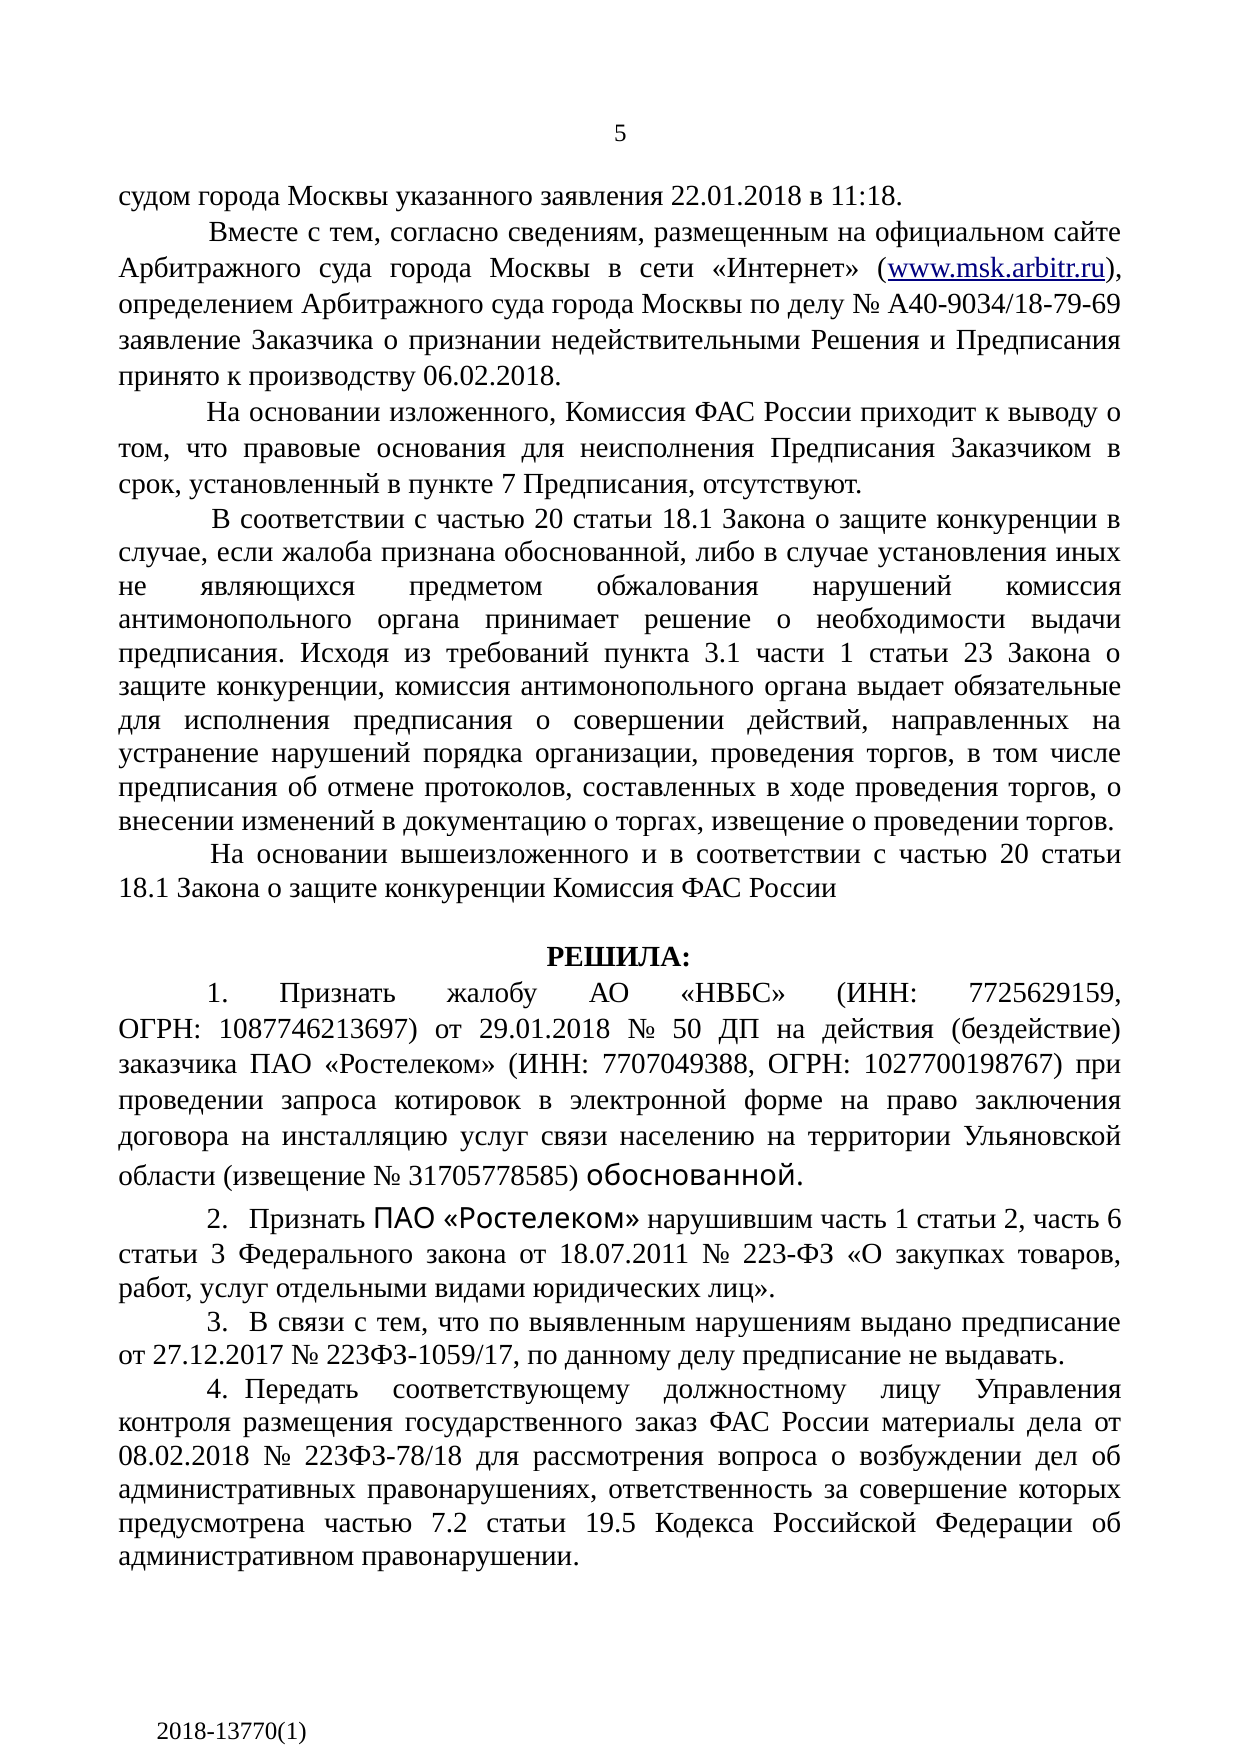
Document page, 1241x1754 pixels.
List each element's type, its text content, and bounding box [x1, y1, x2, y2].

list Передать соответствующему должностному лицу Управления контроля размещения государственного заказ ФАС России материалы дела от 08.02.2018 № 223ФЗ-78/18 для рассмотрения вопроса о возбуждении дел об административных правонарушениях, ответственность за совершение которых предусмотрена частью 7.2 статьи 19.5 Кодекса Российской Федерации об административном правонарушении. [118, 1371, 1122, 1572]
list Признать ПАО «Ростелеком» нарушившим часть 1 статьи 2, часть 6 статьи 3 Федерального закона от 18.07.2011 № 223-ФЗ «О закупках товаров, работ, услуг отдельными видами юридических лиц». [118, 1197, 1122, 1304]
text На основании изложенного, Комиссия ФАС России приходит к выводу о том, что правовые основания для неисполнения Предписания Заказчиком в срок, установленный в пункте 7 Предписания, отсутствуют. [118, 393, 1122, 501]
text РЕШИЛА: [115, 939, 1122, 973]
text Вместе с тем, согласно сведениям, размещенным на официальном сайте Арбитражного суда города Москвы в сети «Интернет» (www.msk.arbitr.ru), определением Арбитражного суда города Москвы по делу № А40-9034/18-79-69 заявление Заказчика о признании недействительными Решения и Предписания принято к производству 06.02.2018. [118, 212, 1122, 393]
text В соответствии с частью 20 статьи 18.1 Закона о защите конкуренции в случае, если жалоба признана обоснованной, либо в случае установления иных не являющихся предметом обжалования нарушений комиссия антимонопольного органа принимает решение о необходимости выдачи предписания. Исходя из требований пункта 3.1 части 1 статьи 23 Закона о защите конкуренции, комиссия антимонопольного органа выдает обязательные для исполнения предписания о совершении действий, направленных на устранение нарушений порядка организации, проведения торгов, в том числе предписания об отмене протоколов, составленных в ходе проведения торгов, о внесении изменений в документацию о торгах, извещение о проведении торгов. [118, 501, 1122, 836]
list В связи с тем, что по выявленным нарушениям выдано предписание от 27.12.2017 № 223ФЗ-1059/17, по данному делу предписание не выдавать. [118, 1304, 1122, 1371]
text 1. Признать жалобу АО «НВБС» (ИНН: 7725629159, ОГРН: 1087746213697) от 29.01.2018 № 50 ДП на действия (бездействие) заказчика ПАО «Ростелеком» (ИНН: 7707049388, ОГРН: 1027700198767) при проведении запроса котировок в электронной форме на право заключения договора на инсталляцию услуг связи населению на территории Ульяновской области (извещение № 31705778585) обоснованной. [118, 975, 1122, 1194]
text судом города Москвы указанного заявления 22.01.2018 в 11:18. [118, 176, 1122, 212]
text На основании вышеизложенного и в соответствии с частью 20 статьи 18.1 Закона о защите конкуренции Комиссия ФАС России [118, 836, 1122, 903]
